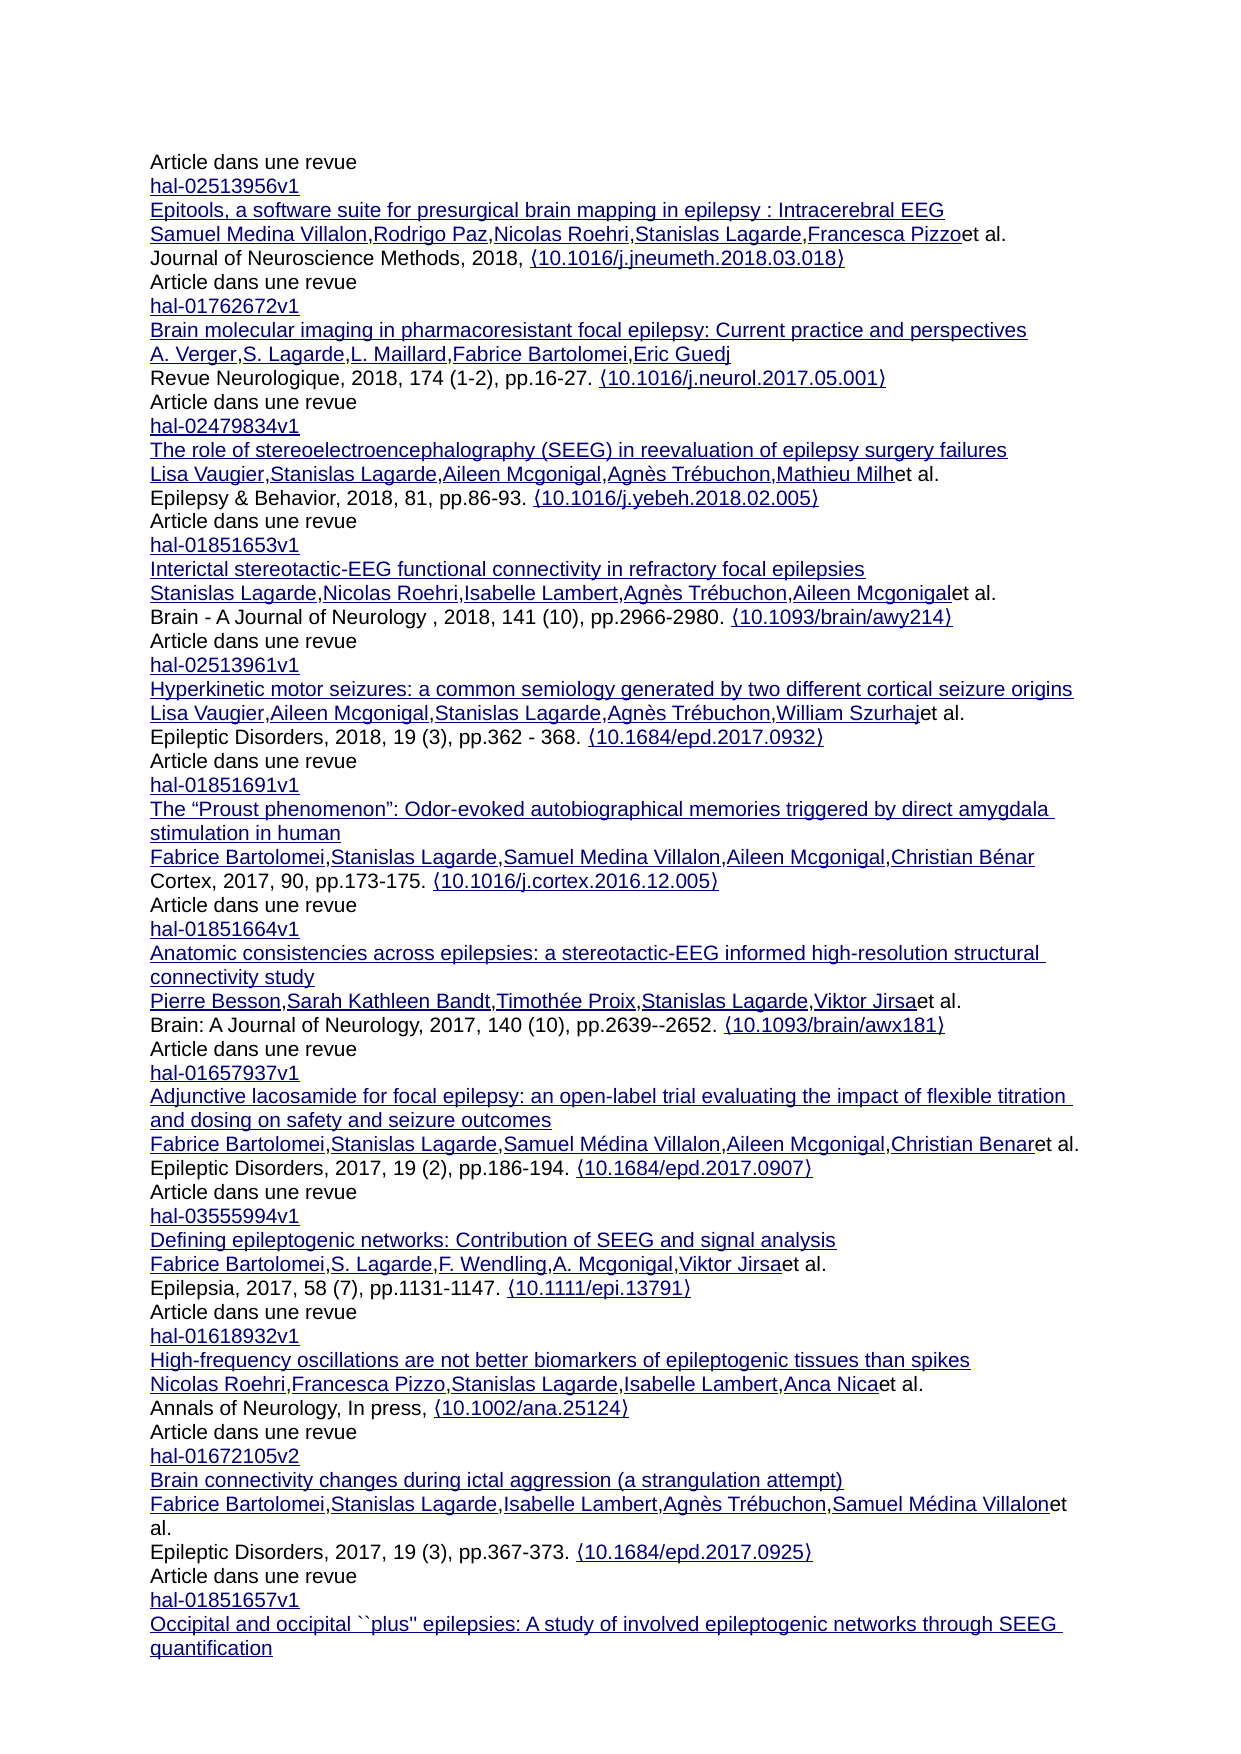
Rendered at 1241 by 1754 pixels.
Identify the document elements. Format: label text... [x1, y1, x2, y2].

table_cell High-frequency oscillations are not better biomarkers of epileptogenic tissues than spikes Nicolas Roehri,Francesca Pizzo,Stanislas Lagarde,Isabelle Lambert,Anca Nicaet al. Annals of Neurology, In press, ⟨10.1002/ana.25124⟩ Article dans une revue hal-01672105v2 [150, 1348, 1090, 1468]
table_cell Interictal stereotactic-EEG functional connectivity in refractory focal epilepsies Stanislas Lagarde,Nicolas Roehri,Isabelle Lambert,Agnès Trébuchon,Aileen Mcgonigalet al. Brain - A Journal of Neurology , 2018, 141 (10), pp.2966-2980. ⟨10.1093/brain/awy214⟩ Article dans une revue hal-02513961v1 [150, 557, 1090, 677]
table_cell Occipital and occipital ``plus'' epilepsies: A study of involved epileptogenic networks through SEEG quantification [150, 1611, 1090, 1659]
table_cell Article dans une revue hal-02513956v1 [150, 150, 1090, 198]
table_cell Defining epileptogenic networks: Contribution of SEEG and signal analysis Fabrice Bartolomei,S. Lagarde,F. Wendling,A. Mcgonigal,Viktor Jirsaet al. Epilepsia, 2017, 58 (7), pp.1131-1147. ⟨10.1111/epi.13791⟩ Article dans une revue hal-01618932v1 [150, 1228, 1090, 1348]
table_cell The role of stereoelectroencephalography (SEEG) in reevaluation of epilepsy surgery failures Lisa Vaugier,Stanislas Lagarde,Aileen Mcgonigal,Agnès Trébuchon,Mathieu Milhet al. Epilepsy & Behavior, 2018, 81, pp.86-93. ⟨10.1016/j.yebeh.2018.02.005⟩ Article dans une revue hal-01851653v1 [150, 438, 1090, 557]
table_cell Hyperkinetic motor seizures: a common semiology generated by two different cortical seizure origins Lisa Vaugier,Aileen Mcgonigal,Stanislas Lagarde,Agnès Trébuchon,William Szurhajet al. Epileptic Disorders, 2018, 19 (3), pp.362 - 368. ⟨10.1684/epd.2017.0932⟩ Article dans une revue hal-01851691v1 [150, 677, 1090, 797]
table_cell Brain connectivity changes during ictal aggression (a strangulation attempt) Fabrice Bartolomei,Stanislas Lagarde,Isabelle Lambert,Agnès Trébuchon,Samuel Médina Villalonet al. Epileptic Disorders, 2017, 19 (3), pp.367-373. ⟨10.1684/epd.2017.0925⟩ Article dans une revue hal-01851657v1 [150, 1468, 1090, 1611]
table_cell Brain molecular imaging in pharmacoresistant focal epilepsy: Current practice and perspectives A. Verger,S. Lagarde,L. Maillard,Fabrice Bartolomei,Eric Guedj Revue Neurologique, 2018, 174 (1-2), pp.16-27. ⟨10.1016/j.neurol.2017.05.001⟩ Article dans une revue hal-02479834v1 [150, 318, 1090, 437]
table_cell The “Proust phenomenon”: Odor-evoked autobiographical memories triggered by direct amygdala stimulation in human Fabrice Bartolomei,Stanislas Lagarde,Samuel Medina Villalon,Aileen Mcgonigal,Christian Bénar Cortex, 2017, 90, pp.173-175. ⟨10.1016/j.cortex.2016.12.005⟩ Article dans une revue hal-01851664v1 [150, 797, 1090, 941]
table_cell Adjunctive lacosamide for focal epilepsy: an open-label trial evaluating the impact of flexible titration and dosing on safety and seizure outcomes Fabrice Bartolomei,Stanislas Lagarde,Samuel Médina Villalon,Aileen Mcgonigal,Christian Benaret al. Epileptic Disorders, 2017, 19 (2), pp.186-194. ⟨10.1684/epd.2017.0907⟩ Article dans une revue hal-03555994v1 [150, 1084, 1090, 1228]
table_cell Epitools, a software suite for presurgical brain mapping in epilepsy : Intracerebral EEG Samuel Medina Villalon,Rodrigo Paz,Nicolas Roehri,Stanislas Lagarde,Francesca Pizzoet al. Journal of Neuroscience Methods, 2018, ⟨10.1016/j.jneumeth.2018.03.018⟩ Article dans une revue hal-01762672v1 [150, 198, 1090, 318]
table_cell Anatomic consistencies across epilepsies: a stereotactic-EEG informed high-resolution structural connectivity study Pierre Besson,Sarah Kathleen Bandt,Timothée Proix,Stanislas Lagarde,Viktor Jirsaet al. Brain: A Journal of Neurology, 2017, 140 (10), pp.2639--2652. ⟨10.1093/brain/awx181⟩ Article dans une revue hal-01657937v1 [150, 941, 1090, 1084]
